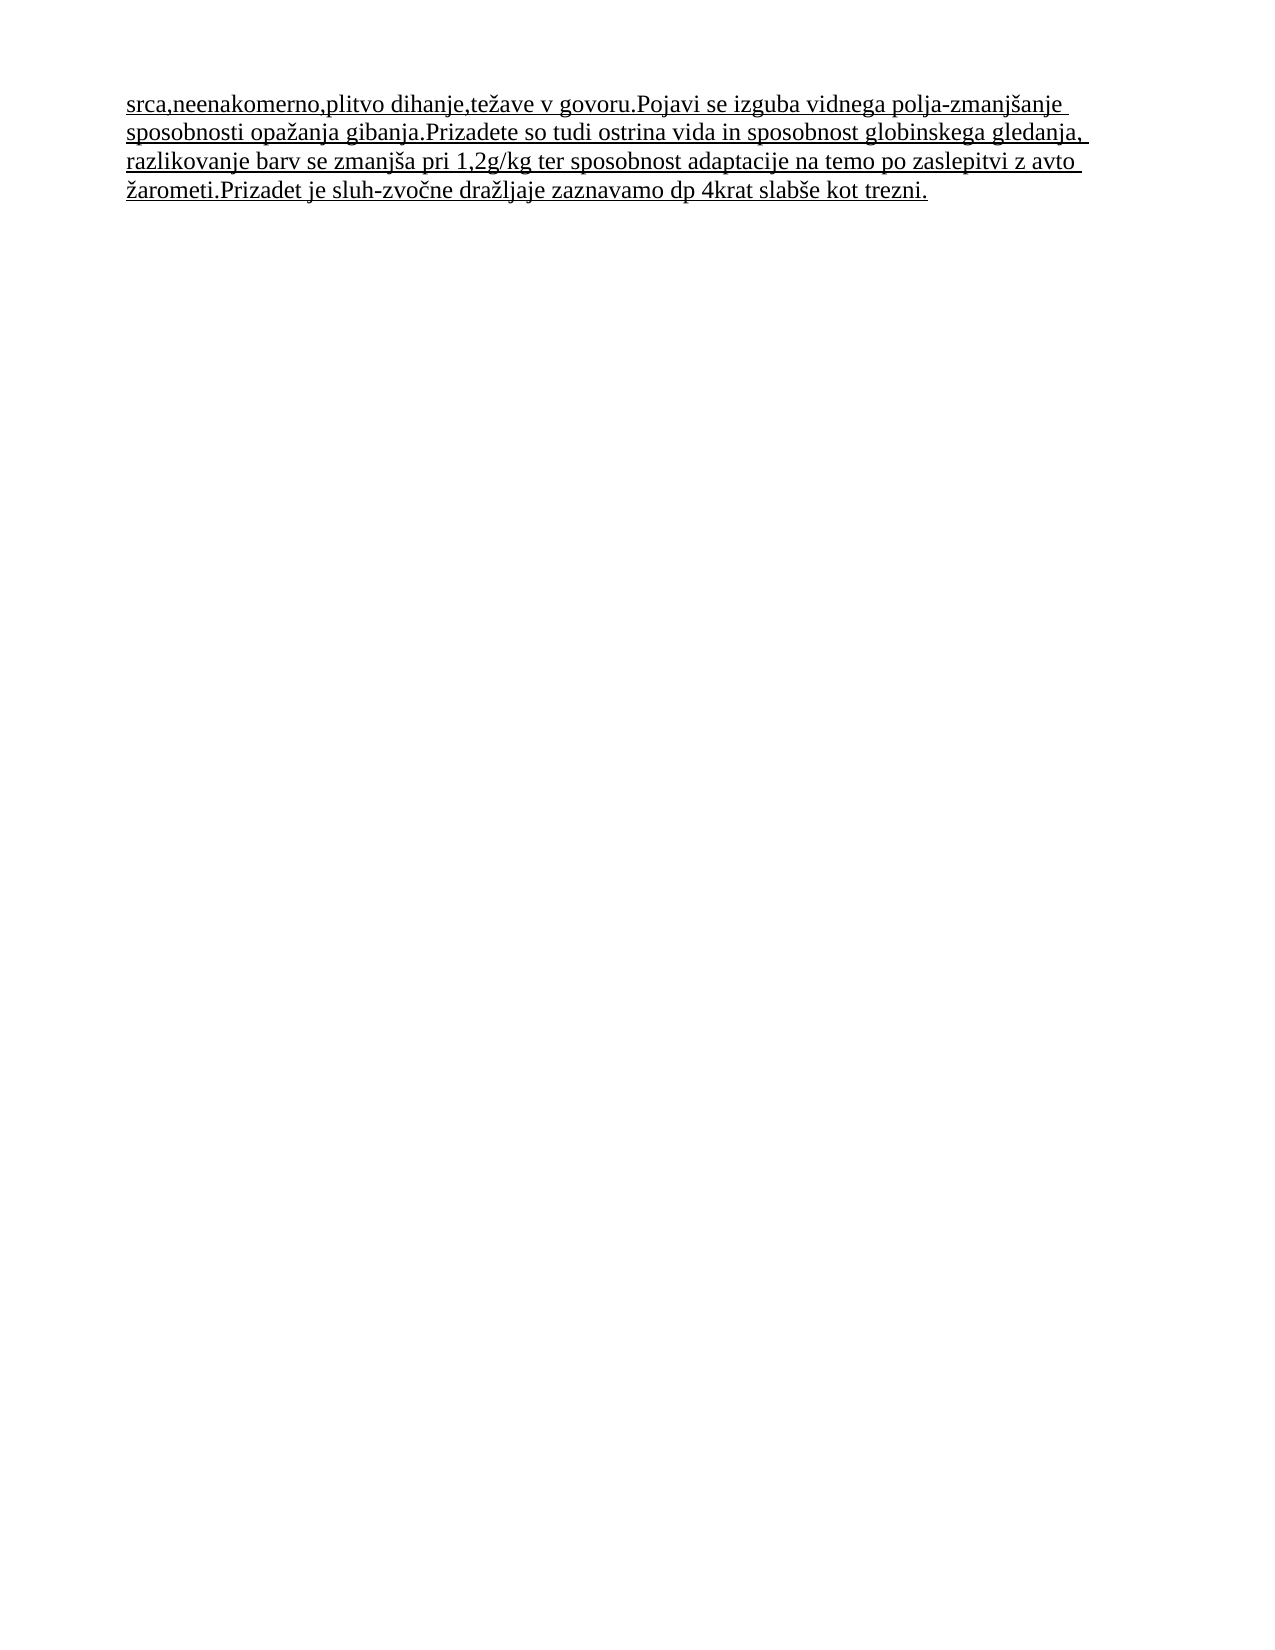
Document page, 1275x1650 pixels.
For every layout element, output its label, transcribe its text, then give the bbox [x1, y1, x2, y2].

text srca,neenakomerno,plitvo dihanje,težave v govoru.Pojavi se izguba vidnega polja-zmanjšanje sposobnosti opažanja gibanja.Prizadete so tudi ostrina vida in sposobnost globinskega gledanja, razlikovanje barv se zmanjša pri 1,2g/kg ter sposobnost adaptacije na temo po zaslepitvi z avto žarometi.Prizadet je sluh-zvočne dražljaje zaznavamo dp 4krat slabše kot trezni. [126, 89, 1139, 204]
